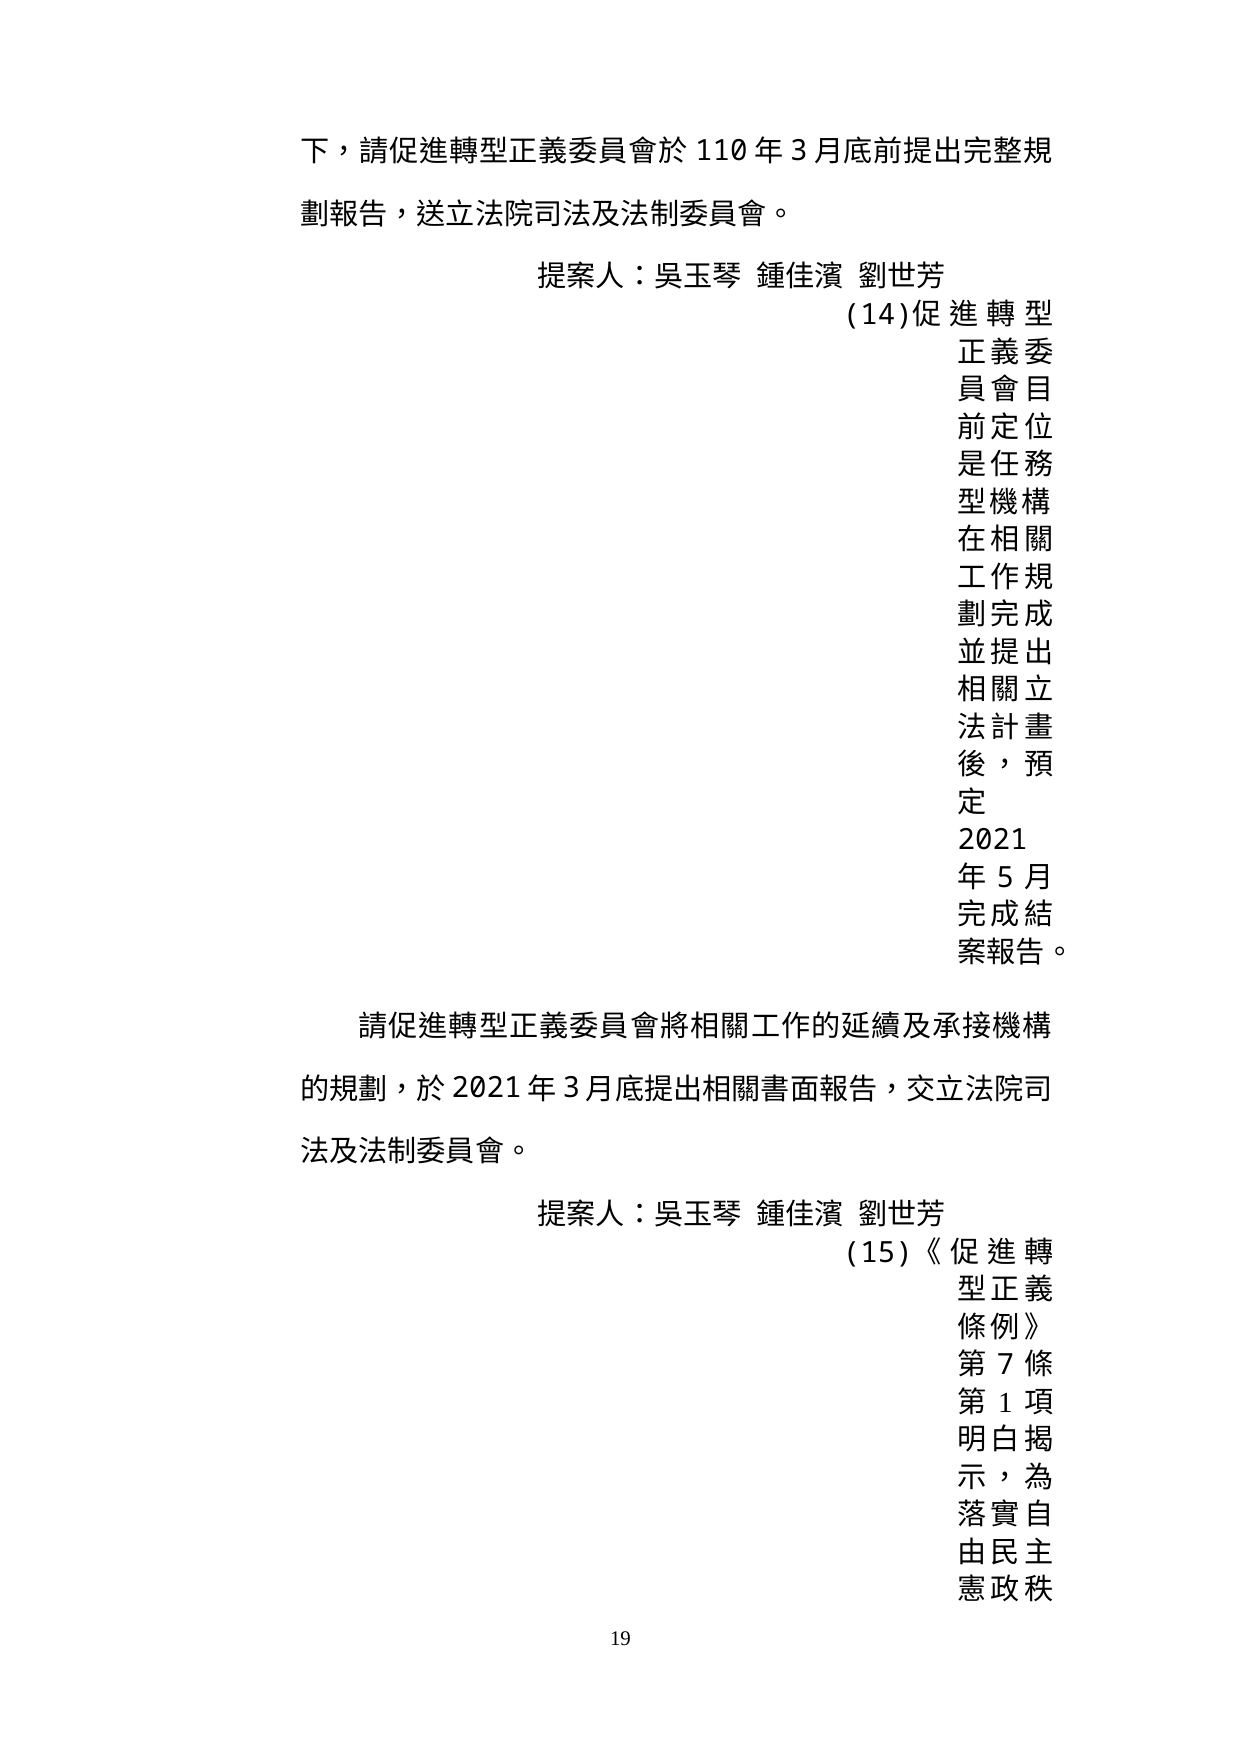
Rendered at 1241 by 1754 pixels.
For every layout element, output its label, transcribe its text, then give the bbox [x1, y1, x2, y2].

list 促進轉型正義委員會目前定位是任務型機構，在相關工作規劃完成並提出相關立法計畫後，預定2021年5月完成結案報告。 [843, 295, 1053, 970]
text 在特種基金尚未到位的情況下，未來相關工作如何延續，相關預算是否需要透過公務預算編列？未來專責組織，是單獨成立基金會，還是將專責工作放在目前現有的組織下，請促進轉型正義委員會於110年3月底前提出完整規劃報告，送立法院司法及法制委員會。 [300, 107, 1053, 232]
text 提案人：吳玉琴 鍾佳濱 劉世芳 [537, 1170, 1053, 1232]
text 提案人：吳玉琴 鍾佳濱 劉世芳 [537, 232, 1053, 295]
list 《促進轉型正義條例》第7條第1項明白揭示，為落實自由民主憲政秩序、促成政黨公平競爭，自中華民國34年8月15日起取得之不當黨產，除可明確認定其原屬之所有權人或其繼承人外，應移轉為國家所有，並由中央成立特種基金，作為推動轉型正義、人權教育、長期照顧、社會福利政策及轉型正義相關文化事務之用。 [843, 1232, 1053, 1607]
text 請促進轉型正義委員會將相關工作的延續及承接機構的規劃，於2021年3月底提出相關書面報告，交立法院司法及法制委員會。 [300, 982, 1053, 1170]
